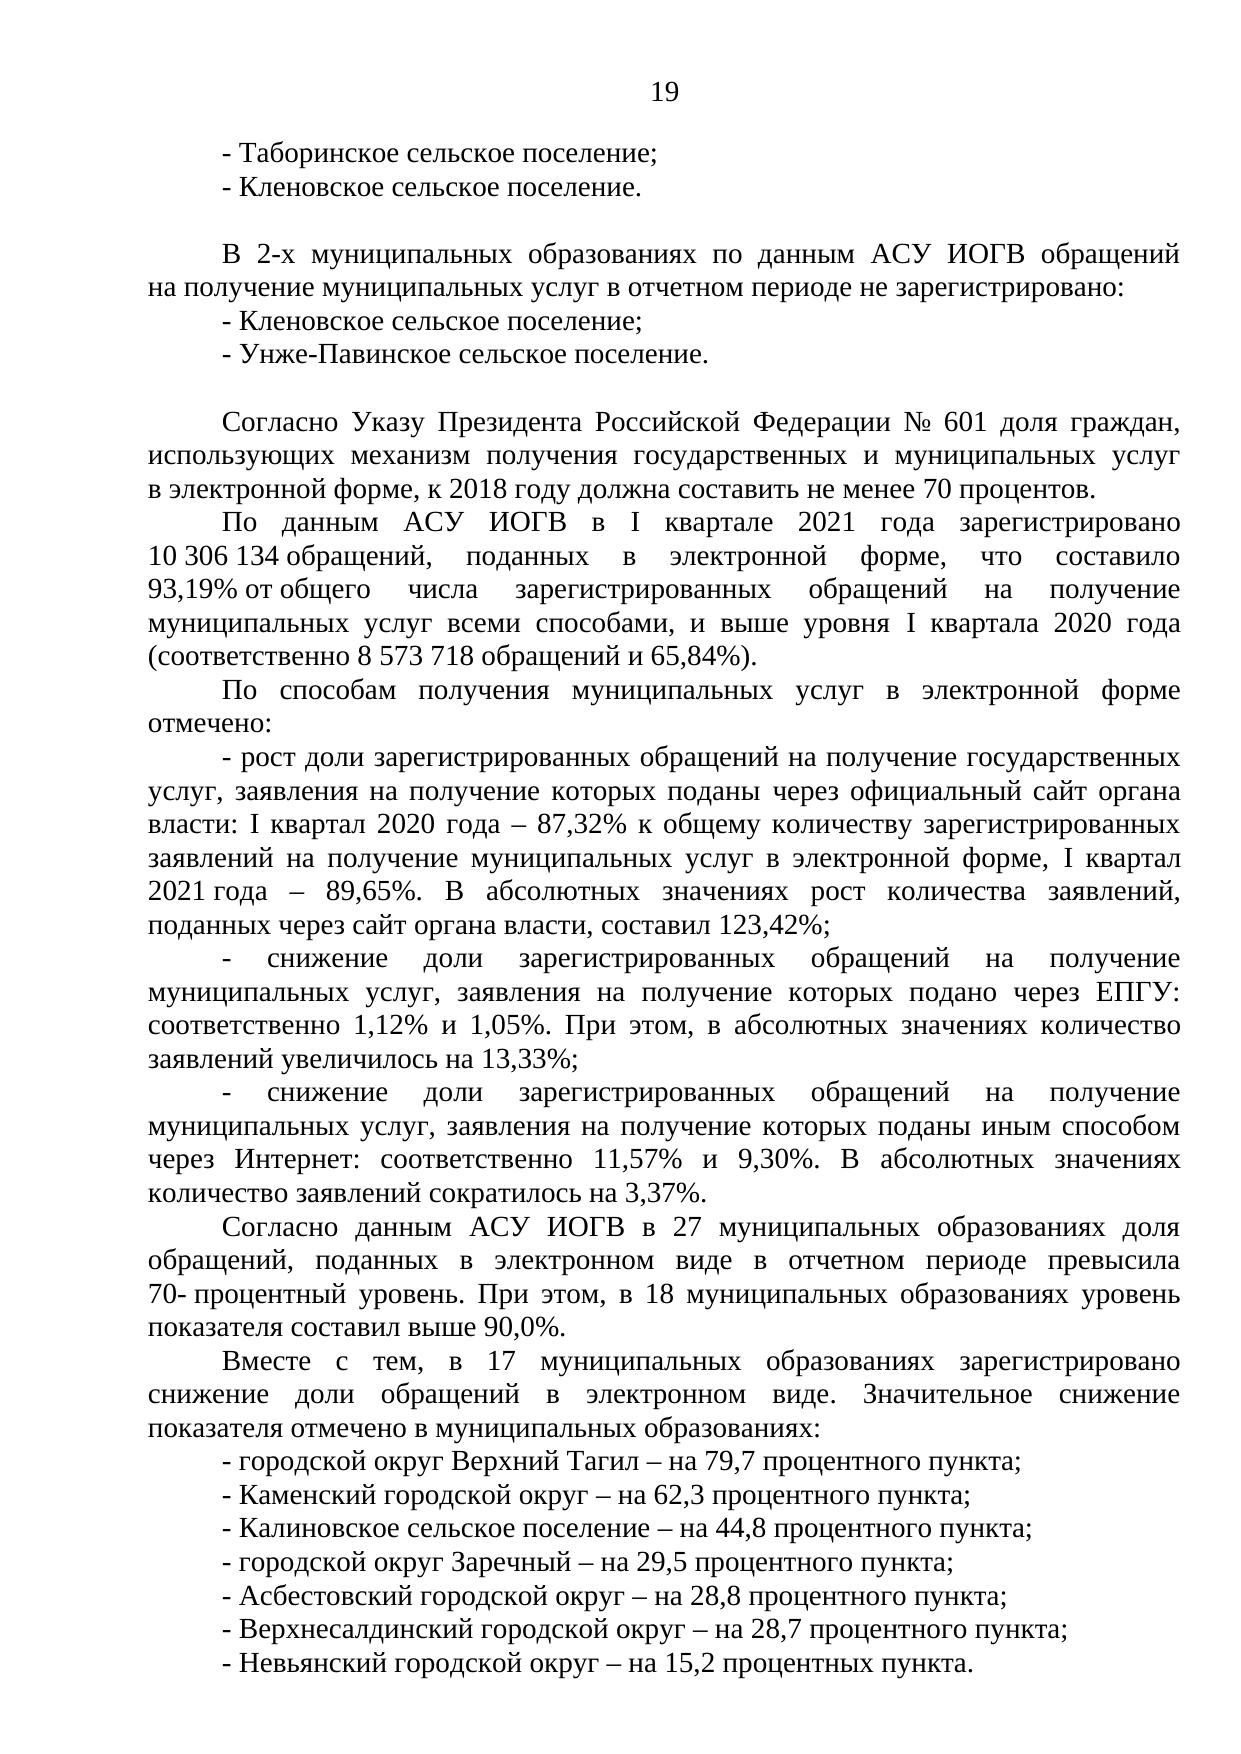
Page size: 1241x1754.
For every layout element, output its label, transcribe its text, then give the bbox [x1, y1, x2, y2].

text - Таборинское сельское поселение; [148, 135, 1181, 169]
text По данным АСУ ИОГВ в I квартале 2021 года зарегистрировано 10 306 134 обращений, поданных в электронной форме, что составило 93,19% от общего числа зарегистрированных обращений на получение муниципальных услуг всеми способами, и выше уровня I квартала 2020 года (соответственно 8 573 718 обращений и 65,84%). [148, 504, 1181, 672]
text - Невьянский городской округ – на 15,2 процентных пункта. [148, 1645, 1181, 1678]
text - Кленовское сельское поселение; [148, 303, 1181, 337]
text - Унже-Павинское сельское поселение. [148, 337, 1181, 370]
text - рост доли зарегистрированных обращений на получение государственных услуг, заявления на получение которых поданы через официальный сайт органа власти: I квартал 2020 года – 87,32% к общему количеству зарегистрированных заявлений на получение муниципальных услуг в электронной форме, I квартал 2021 года – 89,65%. В абсолютных значениях рост количества заявлений, поданных через сайт органа власти, составил 123,42%; [148, 739, 1181, 940]
text Согласно данным АСУ ИОГВ в 27 муниципальных образованиях доля обращений, поданных в электронном виде в отчетном периоде превысила 70- процентный уровень. При этом, в 18 муниципальных образованиях уровень показателя составил выше 90,0%. [148, 1209, 1181, 1343]
text - снижение доли зарегистрированных обращений на получение муниципальных услуг, заявления на получение которых поданы иным способом через Интернет: соответственно 11,57% и 9,30%. В абсолютных значениях количество заявлений сократилось на 3,37%. [148, 1074, 1181, 1209]
text - городской округ Верхний Тагил – на 79,7 процентного пункта; [148, 1443, 1181, 1477]
text - Верхнесалдинский городской округ – на 28,7 процентного пункта; [148, 1611, 1181, 1645]
text - снижение доли зарегистрированных обращений на получение муниципальных услуг, заявления на получение которых подано через ЕПГУ: соответственно 1,12% и 1,05%. При этом, в абсолютных значениях количество заявлений увеличилось на 13,33%; [148, 940, 1181, 1074]
text По способам получения муниципальных услуг в электронной форме отмечено: [148, 672, 1181, 739]
text - Калиновское сельское поселение – на 44,8 процентного пункта; [148, 1511, 1181, 1544]
text - Кленовское сельское поселение. [148, 169, 1181, 202]
text В 2-х муниципальных образованиях по данным АСУ ИОГВ обращений на получение муниципальных услуг в отчетном периоде не зарегистрировано: [148, 236, 1181, 303]
text Вместе с тем, в 17 муниципальных образованиях зарегистрировано снижение доли обращений в электронном виде. Значительное снижение показателя отмечено в муниципальных образованиях: [148, 1343, 1181, 1443]
text Согласно Указу Президента Российской Федерации № 601 доля граждан, использующих механизм получения государственных и муниципальных услуг в электронной форме, к 2018 году должна составить не менее 70 процентов. [148, 404, 1181, 504]
text - Каменский городской округ – на 62,3 процентного пункта; [148, 1477, 1181, 1511]
text - городской округ Заречный – на 29,5 процентного пункта; [148, 1544, 1181, 1578]
text - Асбестовский городской округ – на 28,8 процентного пункта; [148, 1578, 1181, 1611]
